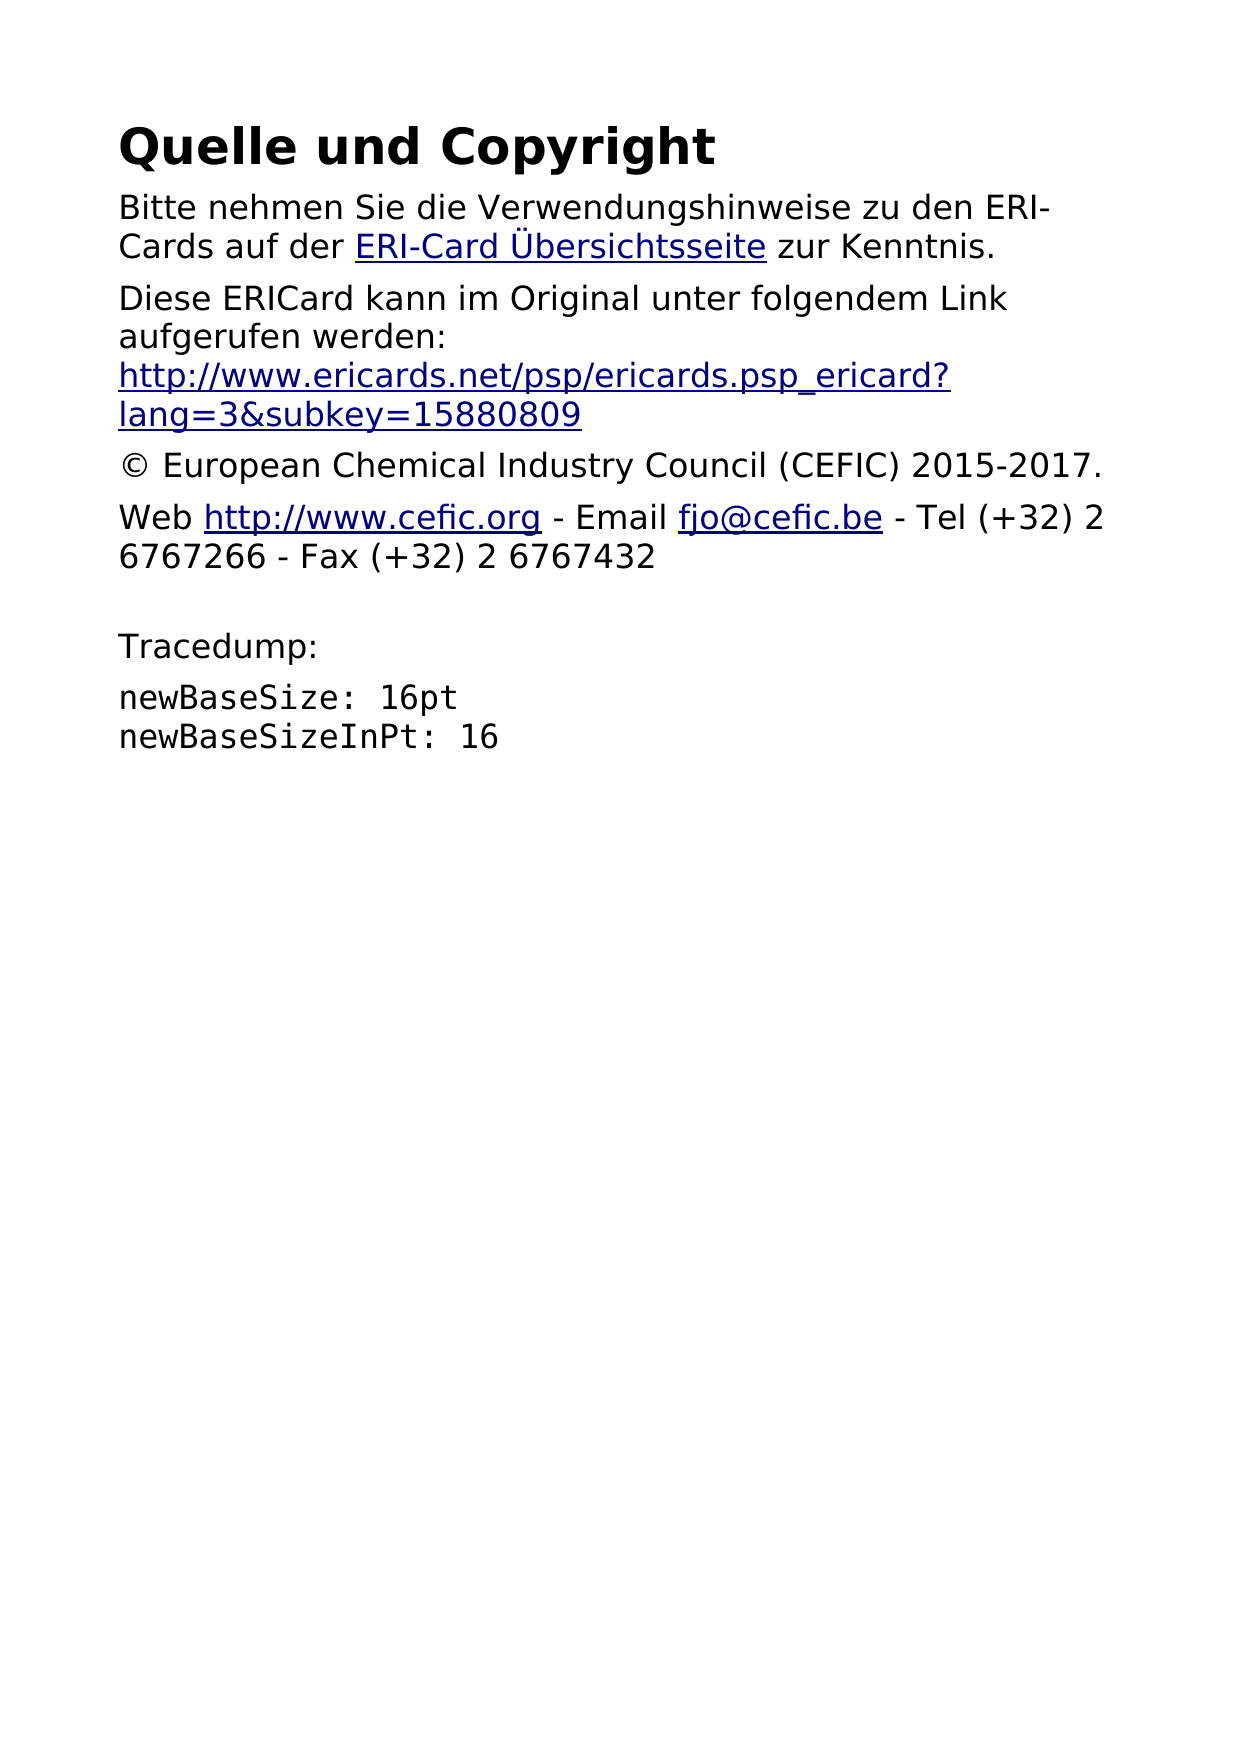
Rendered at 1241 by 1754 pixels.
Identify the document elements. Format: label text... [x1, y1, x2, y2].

text Diese ERICard kann im Original unter folgendem Link aufgerufen werden: http://www.ericards.net/psp/ericards.psp_ericard?lang=3&subkey=15880809 [118, 279, 1122, 434]
subtitle Quelle und Copyright [118, 118, 1122, 176]
text Bitte nehmen Sie die Verwendungshinweise zu den ERI-Cards auf der ERI-Card Übersichtsseite zur Kenntnis. [118, 189, 1122, 267]
text newBaseSize: 16pt newBaseSizeInPt: 16 [118, 679, 1122, 756]
text Web http://www.cefic.org - Email fjo@cefic.be - Tel (+32) 2 6767266 - Fax (+32) 2 6767432 [118, 498, 1122, 576]
text © European Chemical Industry Council (CEFIC) 2015-2017. [118, 447, 1122, 486]
text Tracedump: [118, 588, 1122, 666]
